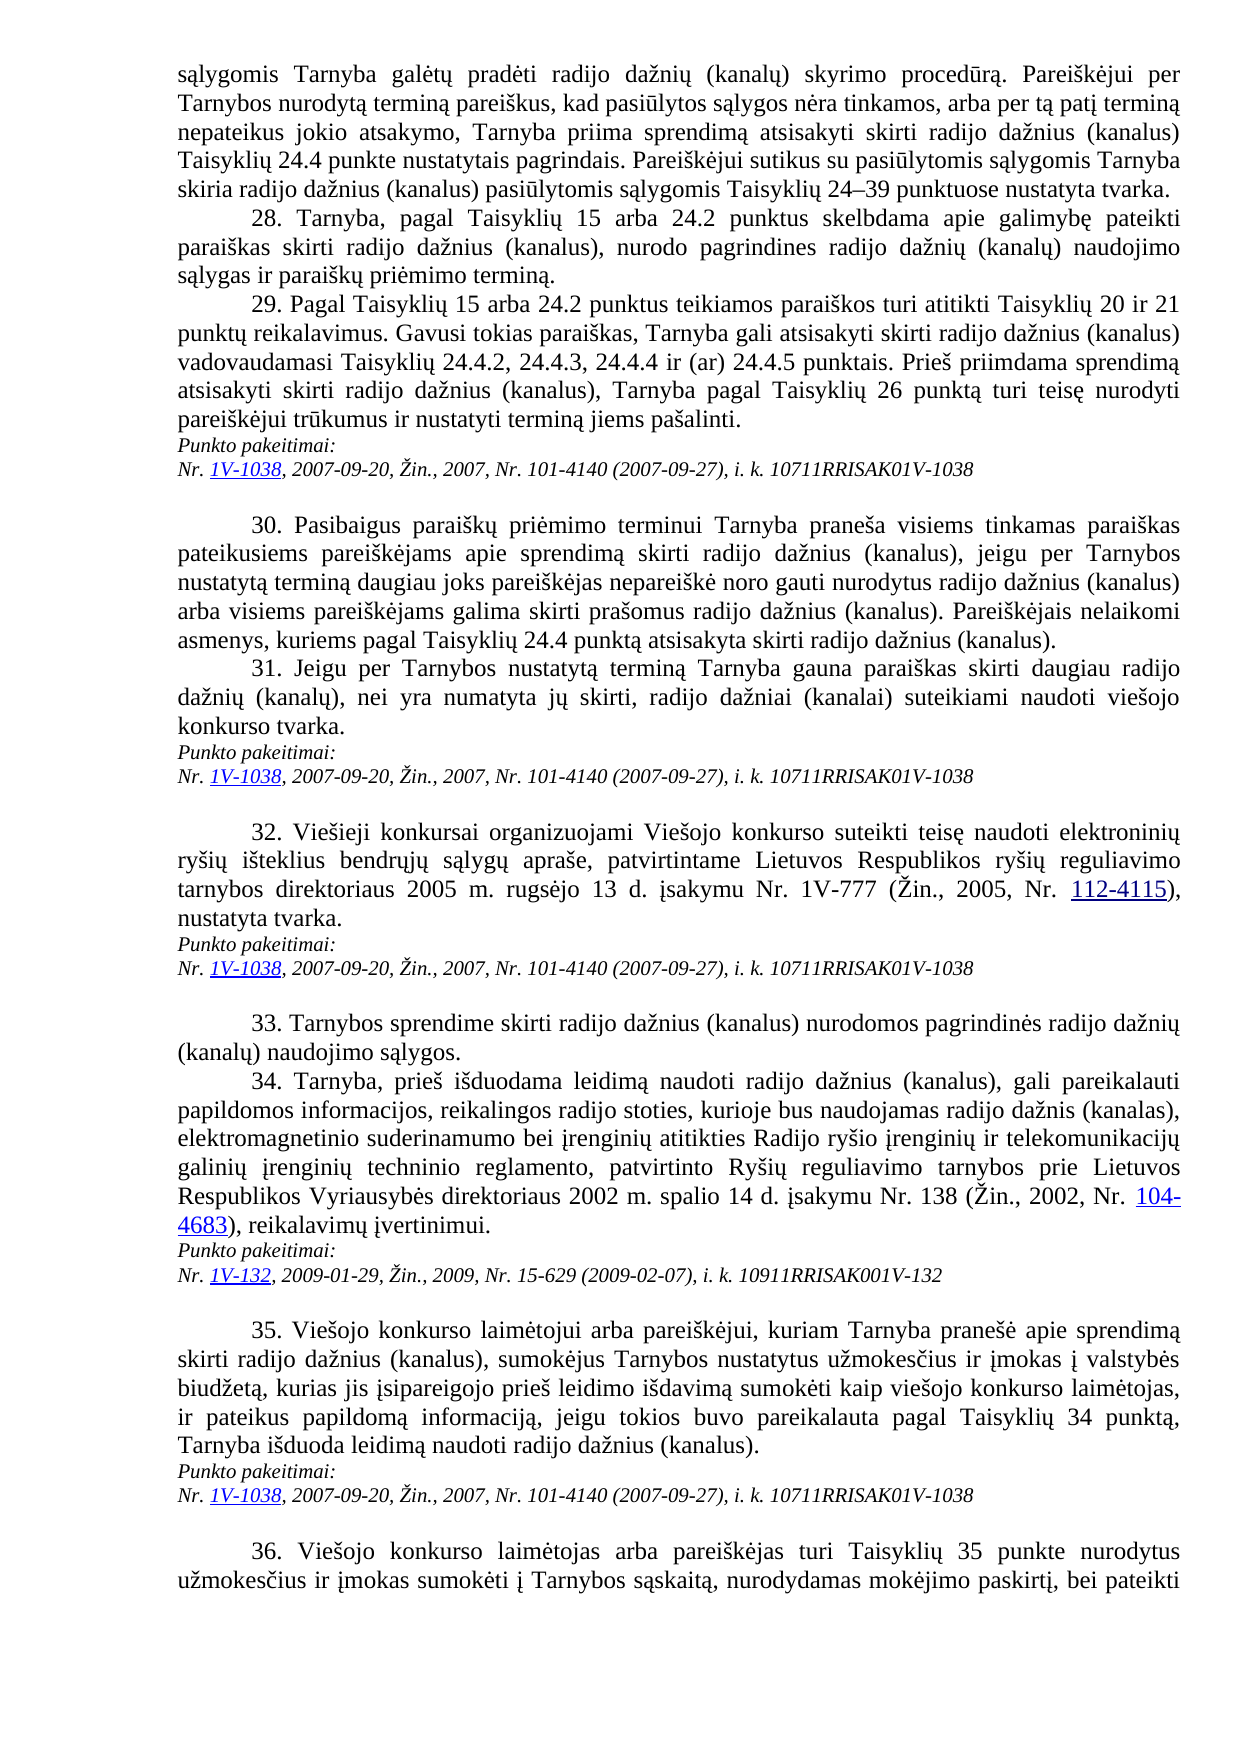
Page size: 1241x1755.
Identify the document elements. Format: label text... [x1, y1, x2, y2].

text Nr. 1V-1038, 2007-09-20, Žin., 2007, Nr. 101-4140 (2007-09-27), i. k. 10711RRISAK01V-1038 [177, 1483, 1181, 1507]
text Punkto pakeitimai: [177, 433, 1181, 457]
text Nr. 1V-132, 2009-01-29, Žin., 2009, Nr. 15-629 (2009-02-07), i. k. 10911RRISAK001V-132 [177, 1262, 1181, 1287]
text 28. Tarnyba, pagal Taisyklių 15 arba 24.2 punktus skelbdama apie galimybę pateikti paraiškas skirti radijo dažnius (kanalus), nurodo pagrindines radijo dažnių (kanalų) naudojimo sąlygas ir paraiškų priėmimo terminą. [177, 203, 1181, 289]
text Punkto pakeitimai: [177, 1459, 1181, 1483]
text 29. Pagal Taisyklių 15 arba 24.2 punktus teikiamos paraiškos turi atitikti Taisyklių 20 ir 21 punktų reikalavimus. Gavusi tokias paraiškas, Tarnyba gali atsisakyti skirti radijo dažnius (kanalus) vadovaudamasi Taisyklių 24.4.2, 24.4.3, 24.4.4 ir (ar) 24.4.5 punktais. Prieš priimdama sprendimą atsisakyti skirti radijo dažnius (kanalus), Tarnyba pagal Taisyklių 26 punktą turi teisę nurodyti pareiškėjui trūkumus ir nustatyti terminą jiems pašalinti. [177, 289, 1181, 433]
text 34. Tarnyba, prieš išduodama leidimą naudoti radijo dažnius (kanalus), gali pareikalauti papildomos informacijos, reikalingos radijo stoties, kurioje bus naudojamas radijo dažnis (kanalas), elektromagnetinio suderinamumo bei įrenginių atitikties Radijo ryšio įrenginių ir telekomunikacijų galinių įrenginių techninio reglamento, patvirtinto Ryšių reguliavimo tarnybos prie Lietuvos Respublikos Vyriausybės direktoriaus 2002 m. spalio 14 d. įsakymu Nr. 138 (Žin., 2002, Nr. 104-4683), reikalavimų įvertinimui. [177, 1066, 1181, 1238]
text Punkto pakeitimai: [177, 1238, 1181, 1262]
text 30. Pasibaigus paraiškų priėmimo terminui Tarnyba praneša visiems tinkamas paraiškas pateikusiems pareiškėjams apie sprendimą skirti radijo dažnius (kanalus), jeigu per Tarnybos nustatytą terminą daugiau joks pareiškėjas nepareiškė noro gauti nurodytus radijo dažnius (kanalus) arba visiems pareiškėjams galima skirti prašomus radijo dažnius (kanalus). Pareiškėjais nelaikomi asmenys, kuriems pagal Taisyklių 24.4 punktą atsisakyta skirti radijo dažnius (kanalus). [177, 510, 1181, 653]
text 32. Viešieji konkursai organizuojami Viešojo konkurso suteikti teisę naudoti elektroninių ryšių išteklius bendrųjų sąlygų apraše, patvirtintame Lietuvos Respublikos ryšių reguliavimo tarnybos direktoriaus 2005 m. rugsėjo 13 d. įsakymu Nr. 1V-777 (Žin., 2005, Nr. 112-4115), nustatyta tvarka. [177, 817, 1181, 932]
text sąlygomis Tarnyba galėtų pradėti radijo dažnių (kanalų) skyrimo procedūrą. Pareiškėjui per Tarnybos nurodytą terminą pareiškus, kad pasiūlytos sąlygos nėra tinkamos, arba per tą patį terminą nepateikus jokio atsakymo, Tarnyba priima sprendimą atsisakyti skirti radijo dažnius (kanalus) Taisyklių 24.4 punkte nustatytais pagrindais. Pareiškėjui sutikus su pasiūlytomis sąlygomis Tarnyba skiria radijo dažnius (kanalus) pasiūlytomis sąlygomis Taisyklių 24–39 punktuose nustatyta tvarka. [177, 59, 1181, 203]
text Punkto pakeitimai: [177, 932, 1181, 956]
text Punkto pakeitimai: [177, 740, 1181, 764]
text Nr. 1V-1038, 2007-09-20, Žin., 2007, Nr. 101-4140 (2007-09-27), i. k. 10711RRISAK01V-1038 [177, 457, 1181, 481]
text Nr. 1V-1038, 2007-09-20, Žin., 2007, Nr. 101-4140 (2007-09-27), i. k. 10711RRISAK01V-1038 [177, 956, 1181, 980]
text 31. Jeigu per Tarnybos nustatytą terminą Tarnyba gauna paraiškas skirti daugiau radijo dažnių (kanalų), nei yra numatyta jų skirti, radijo dažniai (kanalai) suteikiami naudoti viešojo konkurso tvarka. [177, 653, 1181, 740]
text 36. Viešojo konkurso laimėtojas arba pareiškėjas turi Taisyklių 35 punkte nurodytus užmokesčius ir įmokas sumokėti į Tarnybos sąskaitą, nurodydamas mokėjimo paskirtį, bei pateikti [177, 1536, 1181, 1593]
text Nr. 1V-1038, 2007-09-20, Žin., 2007, Nr. 101-4140 (2007-09-27), i. k. 10711RRISAK01V-1038 [177, 764, 1181, 788]
text 35. Viešojo konkurso laimėtojui arba pareiškėjui, kuriam Tarnyba pranešė apie sprendimą skirti radijo dažnius (kanalus), sumokėjus Tarnybos nustatytus užmokesčius ir įmokas į valstybės biudžetą, kurias jis įsipareigojo prieš leidimo išdavimą sumokėti kaip viešojo konkurso laimėtojas, ir pateikus papildomą informaciją, jeigu tokios buvo pareikalauta pagal Taisyklių 34 punktą, Tarnyba išduoda leidimą naudoti radijo dažnius (kanalus). [177, 1315, 1181, 1459]
text 33. Tarnybos sprendime skirti radijo dažnius (kanalus) nurodomos pagrindinės radijo dažnių (kanalų) naudojimo sąlygos. [177, 1008, 1181, 1066]
